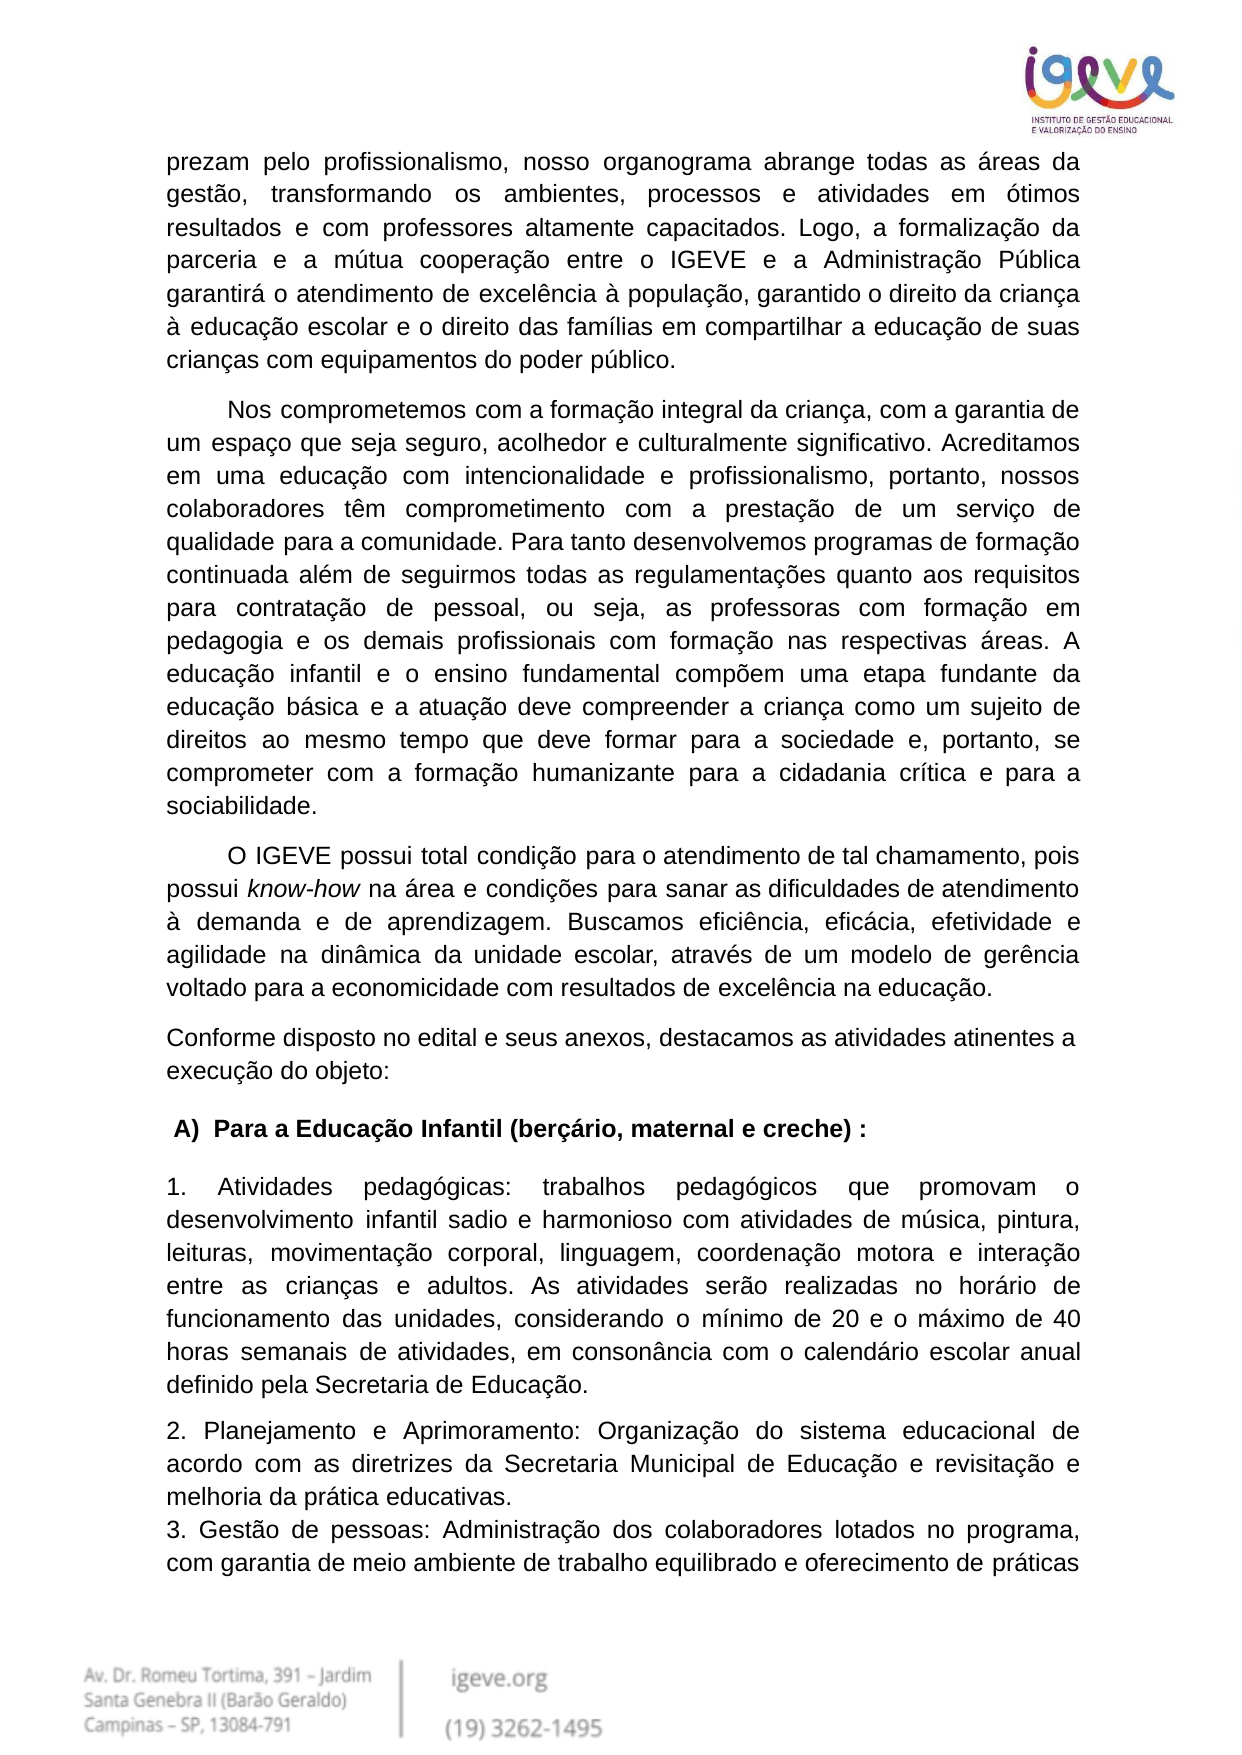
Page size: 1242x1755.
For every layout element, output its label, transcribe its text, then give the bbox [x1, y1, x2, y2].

text com garantia de meio ambiente de trabalho equilibrado e oferecimento de práticas [166, 1549, 1104, 1577]
text leituras, movimentação corporal, linguagem, coordenação motora e interação [166, 1239, 1105, 1267]
text à educação escolar e o direito das famílias em compartilhar a educação de suas [166, 313, 1104, 341]
text . [180, 1173, 212, 1201]
text educação básica e a atuação deve compreender a criança como um sujeito de [166, 693, 1105, 721]
text voltado para a economicidade com resultados de excelência na educação. [166, 974, 1105, 1002]
text entre as crianças e adultos. As atividades serão realizadas no horário de [166, 1272, 1105, 1300]
text pedagogia e os demais profissionais com formação nas respectivas áreas. A [166, 627, 1105, 655]
text qualidade para a comunidade. Para tanto desenvolvemos programas de formação [166, 528, 1105, 556]
text prezam pelo profissionalismo, nosso organograma abrange todas as áreas da [166, 148, 1104, 176]
text resultados e com professores altamente capacitados. Logo, a formalização da [166, 214, 1104, 242]
text colaboradores têm comprometimento com a prestação de um serviço de [166, 495, 1105, 523]
text definido pela Secretaria de Educação. [166, 1371, 1105, 1399]
text desenvolvimento infantil sadio e harmonioso com atividades de música, pintura, [166, 1206, 1105, 1234]
text em uma educação com intencionalidade e profissionalismo, portanto, nossos [166, 462, 1105, 490]
text direitos ao mesmo tempo que deve formar para a sociedade e, portanto, se [166, 726, 1105, 754]
text sociabilidade. [166, 792, 1105, 820]
text 1 [166, 1173, 180, 1201]
text funcionamento das unidades, considerando o mínimo de 20 e o máximo de 40 [166, 1305, 1105, 1333]
text gestão, transformando os ambientes, processos e atividades em ótimos [166, 181, 1104, 208]
text Conforme disposto no edital e seus anexos, destacamos as atividades atinentes a [166, 1024, 1101, 1052]
text continuada além de seguirmos todas as regulamentações quanto aos requisitos [166, 561, 1105, 589]
text à demanda e de aprendizagem. Buscamos eficiência, eficácia, efetividade e [166, 908, 1105, 936]
text . Planejamento e Aprimoramento: Organização do sistema educacional de [180, 1417, 1104, 1445]
text A) Para a Educação Infantil (berçário, maternal e creche) : [173, 1115, 891, 1143]
text horas semanais de atividades, em consonância com o calendário escolar anual [166, 1338, 1105, 1366]
text melhoria da prática educativas. [166, 1483, 1104, 1511]
text parceria e a mútua cooperação entre o IGEVE e a Administração Pública [166, 247, 1104, 274]
text execução do objeto: [166, 1057, 1101, 1085]
text crianças com equipamentos do poder público. [166, 346, 1104, 374]
text 2 [166, 1417, 180, 1445]
text um espaço que seja seguro, acolhedor e culturalmente significativo. Acreditamos [166, 429, 1105, 457]
text Atividades pedagógicas: trabalhos pedagógicos que promovam o [217, 1173, 1104, 1201]
text possui know-how na área e condições para sanar as dificuldades de atendimento [166, 875, 1105, 903]
text agilidade na dinâmica da unidade escolar, através de um modelo de gerência [166, 941, 1105, 969]
text Nos comprometemos com a formação integral da criança, com a garantia de [227, 396, 1105, 424]
text comprometer com a formação humanizante para a cidadania crítica e para a [166, 759, 1105, 787]
text para contratação de pessoal, ou seja, as professoras com formação em [166, 594, 1105, 622]
text . Gestão de pessoas: Administração dos colaboradores lotados no programa, [180, 1516, 1104, 1544]
text garantirá o atendimento de excelência à população, garantido o direito da criança [166, 280, 1104, 308]
text 3 [166, 1516, 180, 1544]
text educação infantil e o ensino fundamental compõem uma etapa fundante da [166, 660, 1105, 688]
text acordo com as diretrizes da Secretaria Municipal de Educação e revisitação e [166, 1450, 1104, 1478]
text O IGEVE possui total condição para o atendimento de tal chamamento, pois [227, 842, 1105, 870]
